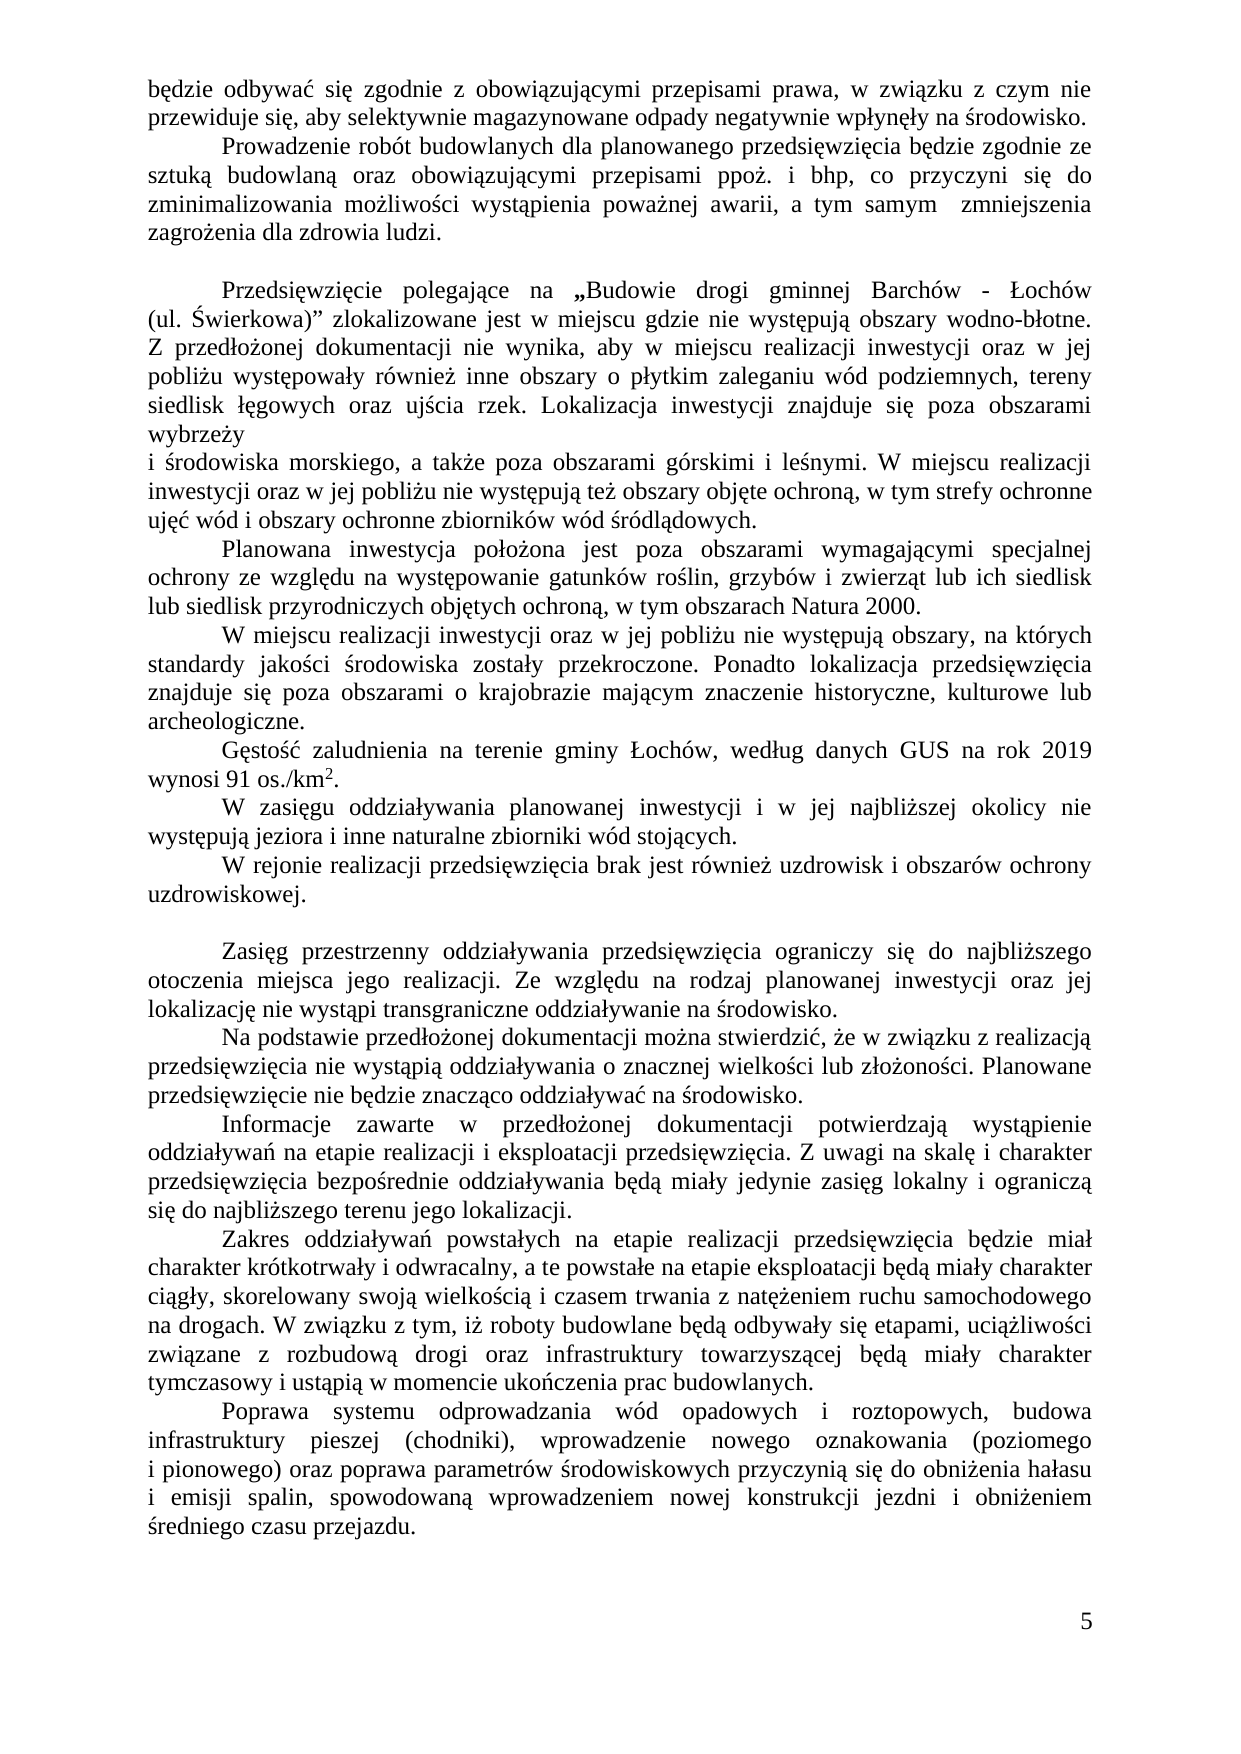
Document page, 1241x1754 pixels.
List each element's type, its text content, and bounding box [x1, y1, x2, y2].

text Poprawa systemu odprowadzania wód opadowych i roztopowych, budowa infrastruktury pieszej (chodniki), wprowadzenie nowego oznakowania (poziomego i pionowego) oraz poprawa parametrów środowiskowych przyczynią się do obniżenia hałasu i emisji spalin, spowodowaną wprowadzeniem nowej konstrukcji jezdni i obniżeniem średniego czasu przejazdu. [148, 1396, 1093, 1540]
text Planowana inwestycja położona jest poza obszarami wymagającymi specjalnej ochrony ze względu na występowanie gatunków roślin, grzybów i zwierząt lub ich siedlisk lub siedlisk przyrodniczych objętych ochroną, w tym obszarach Natura 2000. [148, 534, 1093, 620]
text będzie odbywać się zgodnie z obowiązującymi przepisami prawa, w związku z czym nie przewiduje się, aby selektywnie magazynowane odpady negatywnie wpłynęły na środowisko. [148, 74, 1093, 131]
text Zakres oddziaływań powstałych na etapie realizacji przedsięwzięcia będzie miał charakter krótkotrwały i odwracalny, a te powstałe na etapie eksploatacji będą miały charakter ciągły, skorelowany swoją wielkością i czasem trwania z natężeniem ruchu samochodowego na drogach. W związku z tym, iż roboty budowlane będą odbywały się etapami, uciążliwości związane z rozbudową drogi oraz infrastruktury towarzyszącej będą miały charakter tymczasowy i ustąpią w momencie ukończenia prac budowlanych. [148, 1224, 1093, 1396]
text W rejonie realizacji przedsięwzięcia brak jest również uzdrowisk i obszarów ochrony uzdrowiskowej. [148, 850, 1093, 907]
text Informacje zawarte w przedłożonej dokumentacji potwierdzają wystąpienie oddziaływań na etapie realizacji i eksploatacji przedsięwzięcia. Z uwagi na skalę i charakter przedsięwzięcia bezpośrednie oddziaływania będą miały jedynie zasięg lokalny i ograniczą się do najbliższego terenu jego lokalizacji. [148, 1109, 1093, 1224]
text Gęstość zaludnienia na terenie gminy Łochów, według danych GUS na rok 2019 wynosi 91 os./km2. [148, 735, 1093, 792]
text W miejscu realizacji inwestycji oraz w jej pobliżu nie występują obszary, na których standardy jakości środowiska zostały przekroczone. Ponadto lokalizacja przedsięwzięcia znajduje się poza obszarami o krajobrazie mającym znaczenie historyczne, kulturowe lub archeologiczne. [148, 620, 1093, 735]
text W zasięgu oddziaływania planowanej inwestycji i w jej najbliższej okolicy nie występują jeziora i inne naturalne zbiorniki wód stojących. [148, 792, 1093, 850]
text Zasięg przestrzenny oddziaływania przedsięwzięcia ograniczy się do najbliższego otoczenia miejsca jego realizacji. Ze względu na rodzaj planowanej inwestycji oraz jej lokalizację nie wystąpi transgraniczne oddziaływanie na środowisko. [148, 936, 1093, 1022]
text Przedsięwzięcie polegające na „Budowie drogi gminnej Barchów - Łochów (ul. Świerkowa)” zlokalizowane jest w miejscu gdzie nie występują obszary wodno-błotne. Z przedłożonej dokumentacji nie wynika, aby w miejscu realizacji inwestycji oraz w jej pobliżu występowały również inne obszary o płytkim zaleganiu wód podziemnych, tereny siedlisk łęgowych oraz ujścia rzek. Lokalizacja inwestycji znajduje się poza obszarami wybrzeży i środowiska morskiego, a także poza obszarami górskimi i leśnymi. W miejscu realizacji inwestycji oraz w jej pobliżu nie występują też obszary objęte ochroną, w tym strefy ochronne ujęć wód i obszary ochronne zbiorników wód śródlądowych. [148, 275, 1093, 534]
text Prowadzenie robót budowlanych dla planowanego przedsięwzięcia będzie zgodnie ze sztuką budowlaną oraz obowiązującymi przepisami ppoż. i bhp, co przyczyni się do zminimalizowania możliwości wystąpienia poważnej awarii, a tym samym zmniejszenia zagrożenia dla zdrowia ludzi. [148, 131, 1093, 246]
text Na podstawie przedłożonej dokumentacji można stwierdzić, że w związku z realizacją przedsięwzięcia nie wystąpią oddziaływania o znacznej wielkości lub złożoności. Planowane przedsięwzięcie nie będzie znacząco oddziaływać na środowisko. [148, 1022, 1093, 1109]
